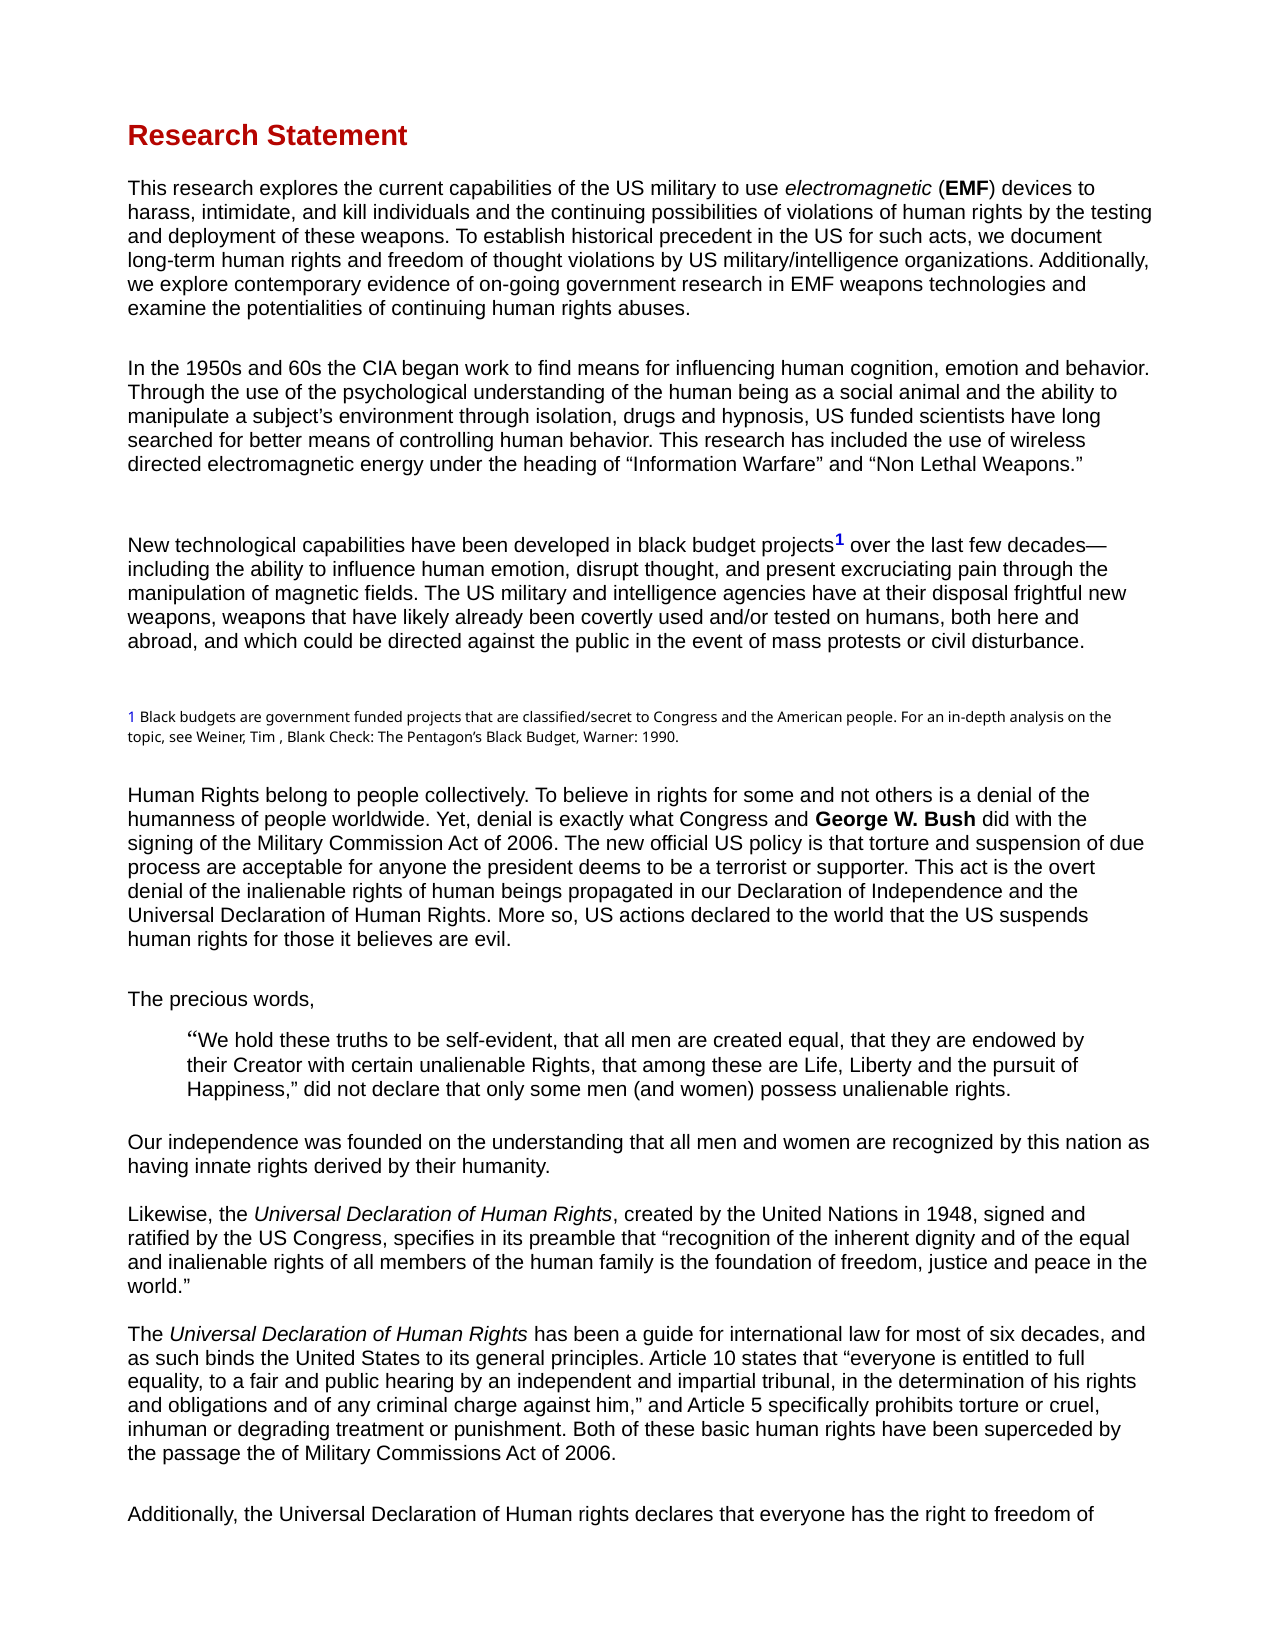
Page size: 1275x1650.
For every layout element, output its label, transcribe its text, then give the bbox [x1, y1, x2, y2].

text Human Rights belong to people collectively. To believe in rights for some and not others is a denial of the humanness of people worldwide. Yet, denial is exactly what Congress and George W. Bush did with the signing of the Military Commission Act of 2006. The new official US policy is that torture and suspension of due process are acceptable for anyone the president deems to be a terrorist or supporter. This act is the overt denial of the inalienable rights of human beings propagated in our Declaration of Independence and the Universal Declaration of Human Rights. More so, US actions declared to the world that the US suspends human rights for those it believes are evil. [127, 759, 1154, 951]
text Our independence was founded on the understanding that all men and women are recognized by this nation as having innate rights derived by their humanity. Likewise, the Universal Declaration of Human Rights, created by the United Nations in 1948, signed and ratified by the US Congress, specifies in its preamble that “recognition of the inherent dignity and of the equal and inalienable rights of all members of the human family is the foundation of freedom, justice and peace in the world.” The Universal Declaration of Human Rights has been a guide for international law for most of six decades, and as such binds the United States to its general principles. Article 10 states that “everyone is entitled to full equality, to a fair and public hearing by an independent and impartial tribunal, in the determination of his rights and obligations and of any criminal charge against him,” and Article 5 specifically prohibits torture or cruel, inhuman or degrading treatment or punishment. Both of these basic human rights have been superceded by the passage the of Military Commissions Act of 2006. [127, 1130, 1154, 1465]
text Research Statement This research explores the current capabilities of the US military to use electromagnetic (EMF) devices to harass, intimidate, and kill individuals and the continuing possibilities of violations of human rights by the testing and deployment of these weapons. To establish historical precedent in the US for such acts, we document long-term human rights and freedom of thought violations by US military/intelligence organizations. Additionally, we explore contemporary evidence of on-going government research in EMF weapons technologies and examine the potentialities of continuing human rights abuses. [127, 118, 1154, 319]
text New technological capabilities have been developed in black budget projects1 over the last few decades— including the ability to influence human emotion, disrupt thought, and present excruciating pain through the manipulation of magnetic fields. The US military and intelligence agencies have at their disposal frightful new weapons, weapons that have likely already been covertly used and/or tested on humans, both here and abroad, and which could be directed against the public in the event of mass protests or civil disturbance. [127, 529, 1154, 653]
text In the 1950s and 60s the CIA began work to find means for influencing human cognition, emotion and behavior. Through the use of the psychological understanding of the human being as a social animal and the ability to manipulate a subject’s environment through isolation, drugs and hypnosis, US funded scientists have long searched for better means of controlling human behavior. This research has included the use of wireless directed electromagnetic energy under the heading of “Information Warfare” and “Non Lethal Weapons.” [127, 332, 1154, 476]
text The precious words, [127, 963, 1154, 1011]
text 1 Black budgets are government funded projects that are classified/secret to Congress and the American people. For an in-depth analysis on the topic, see Weiner, Tim , Blank Check: The Pentagon’s Black Budget, Warner: 1990. [127, 707, 1154, 747]
text “We hold these truths to be self-evident, that all men are created equal, that they are endowed by their Creator with certain unalienable Rights, that among these are Life, Liberty and the pursuit of Happiness,” did not declare that only some men (and women) possess unalienable rights. [187, 1024, 1095, 1100]
text Additionally, the Universal Declaration of Human rights declares that everyone has the right to freedom of [127, 1478, 1154, 1526]
